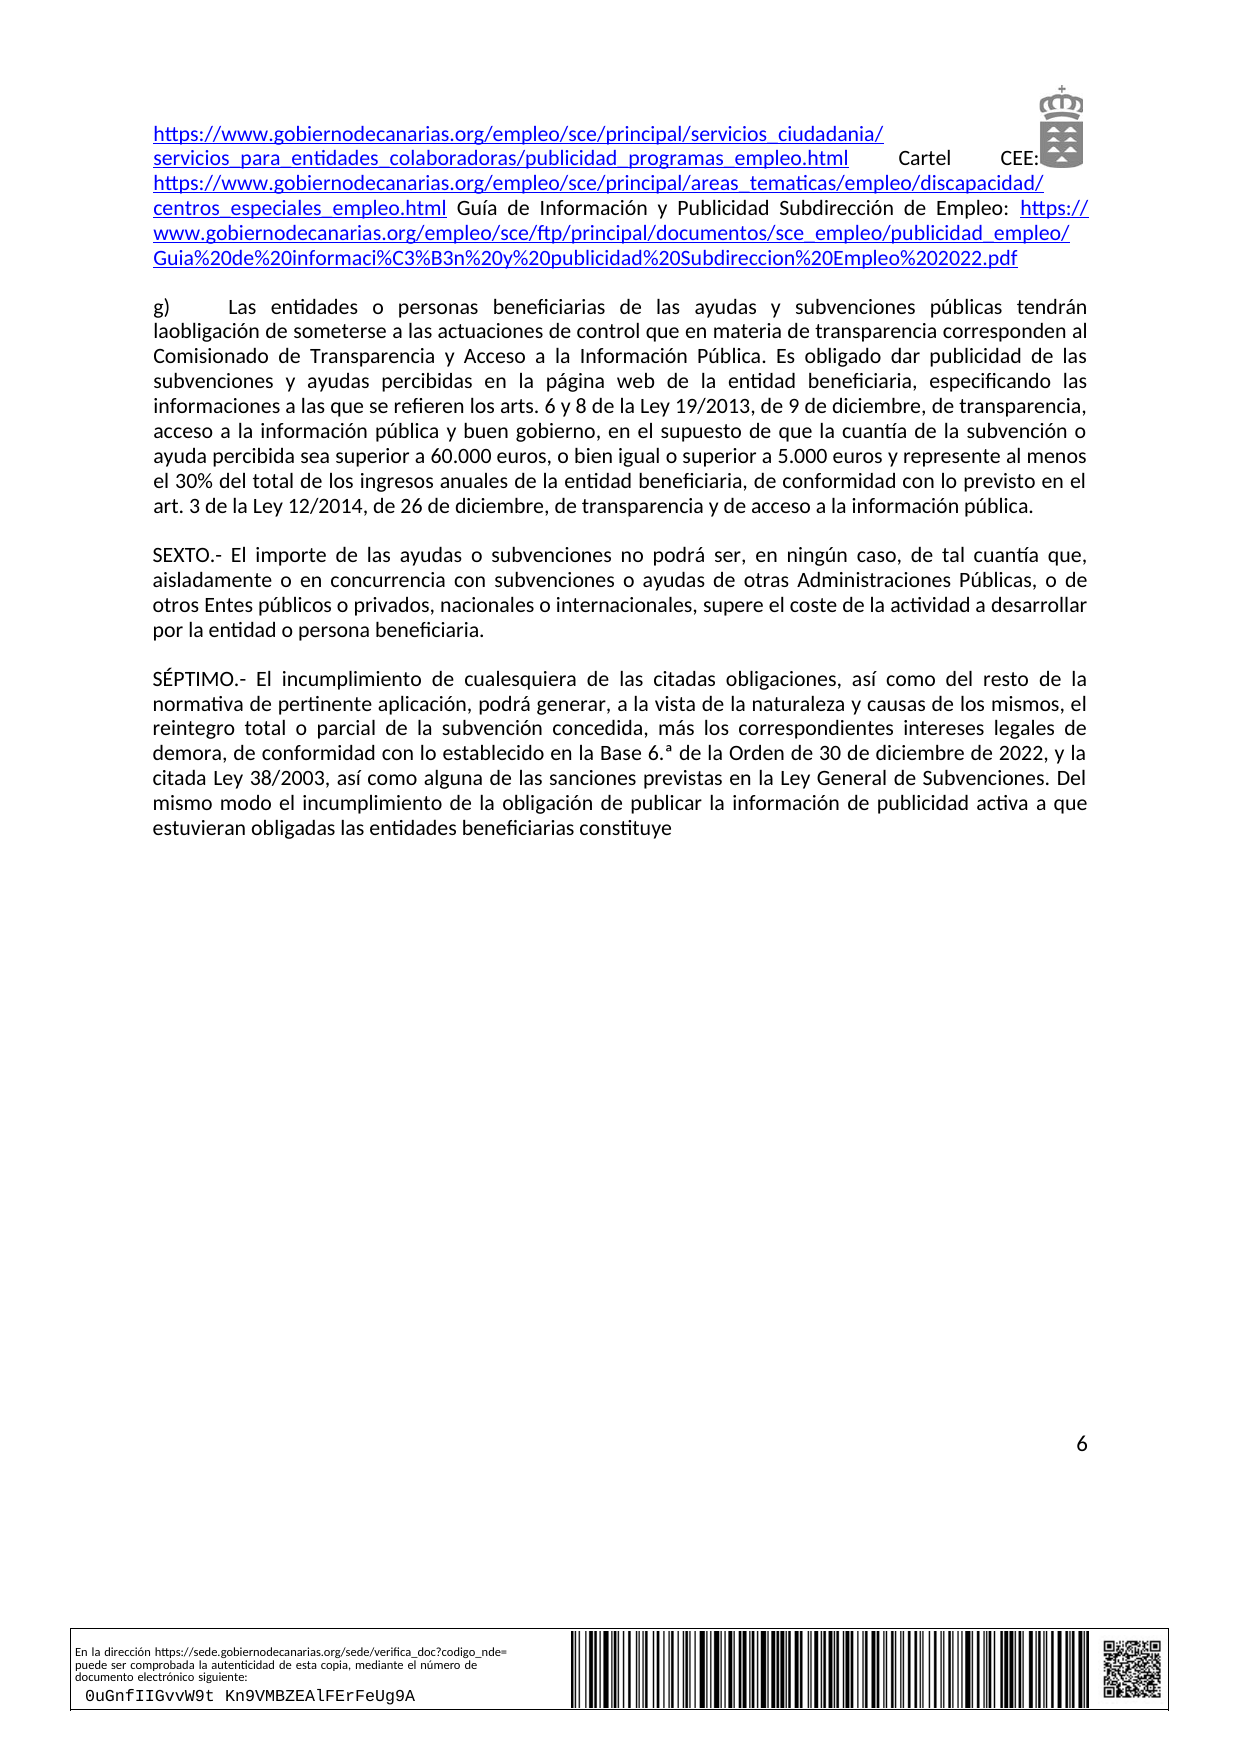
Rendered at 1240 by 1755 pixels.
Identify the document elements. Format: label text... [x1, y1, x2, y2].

text SÉPTIMO.- El incumplimiento de cualesquiera de las citadas obligaciones, así como del resto de la normativa de pertinente aplicación, podrá generar, a la vista de la naturaleza y causas de los mismos, el reintegro total o parcial de la subvención concedida, más los correspondientes intereses legales de demora, de conformidad con lo establecido en la Base 6.ª de la Orden de 30 de diciembre de 2022, y la citada Ley 38/2003, así como alguna de las sanciones previstas en la Ley General de Subvenciones. Del mismo modo el incumplimiento de la obligación de publicar la información de publicidad activa a que estuvieran obligadas las entidades beneficiarias constituye [152, 667, 1088, 841]
list Las entidades o personas beneficiarias de las ayudas y subvenciones públicas tendrán laobligación de someterse a las actuaciones de control que en materia de transparencia corresponden al Comisionado de Transparencia y Acceso a la Información Pública. Es obligado dar publicidad de las subvenciones y ayudas percibidas en la página web de la entidad beneficiaria, especificando las informaciones a las que se refieren los arts. 6 y 8 de la Ley 19/2013, de 9 de diciembre, de transparencia, acceso a la información pública y buen gobierno, en el supuesto de que la cuantía de la subvención o ayuda percibida sea superior a 60.000 euros, o bien igual o superior a 5.000 euros y represente al menos el 30% del total de los ingresos anuales de la entidad beneficiaria, de conformidad con lo previsto en el art. 3 de la Ley 12/2014, de 26 de diciembre, de transparencia y de acceso a la información pública. [153, 295, 1088, 519]
list https://www.gobiernodecanarias.org/empleo/sce/principal/servicios_ciudadania/ servicios_para_entidades_colaboradoras/publicidad_programas_empleo.html Cartel CEE: https://www.gobiernodecanarias.org/empleo/sce/principal/areas_tematicas/empleo/discapacidad/ centros_especiales_empleo.html Guía de Información y Publicidad Subdirección de Empleo: https:// www.gobiernodecanarias.org/empleo/sce/ftp/principal/documentos/sce_empleo/publicidad_empleo/ Guia%20de%20informaci%C3%B3n%20y%20publicidad%20Subdireccion%20Empleo%202022.pdf [153, 121, 1088, 270]
text SEXTO.- El importe de las ayudas o subvenciones no podrá ser, en ningún caso, de tal cuantía que, aisladamente o en concurrencia con subvenciones o ayudas de otras Administraciones Públicas, o de otros Entes públicos o privados, nacionales o internacionales, supere el coste de la actividad a desarrollar por la entidad o persona beneficiaria. [152, 543, 1088, 642]
